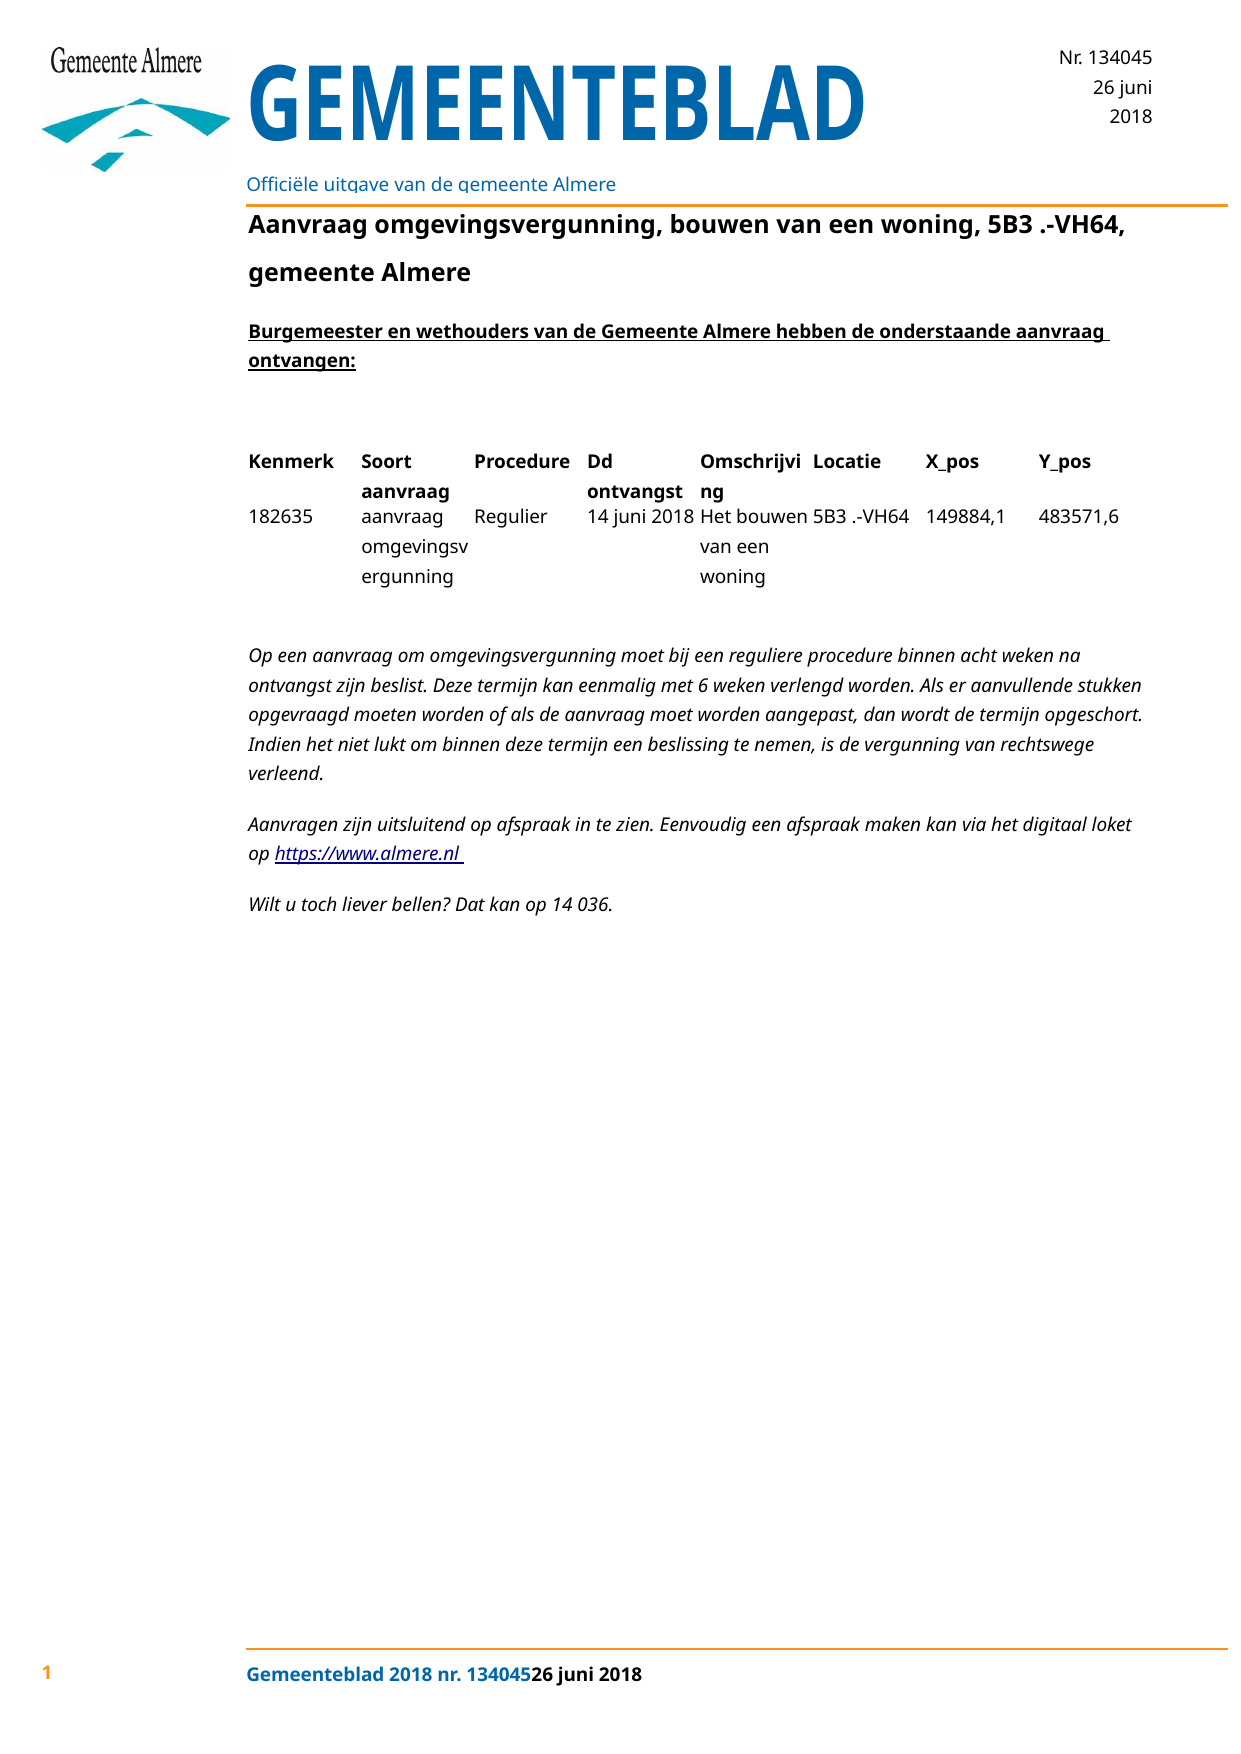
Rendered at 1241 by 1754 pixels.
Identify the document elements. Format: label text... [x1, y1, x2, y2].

table_cell 182635 [248, 504, 361, 589]
table_cell 483571,6 [1039, 504, 1152, 589]
text Aanvragen zijn uitsluitend op afspraak in te zien. Eenvoudig een afspraak maken kan via het digitaal loket op https://www.almere.nl [248, 811, 1152, 866]
table_cell Regulier [474, 504, 587, 589]
table_cell aanvraag omgevingsvergunning [361, 504, 474, 589]
picture [41, 47, 231, 172]
table_cell 149884,1 [926, 504, 1038, 589]
text Op een aanvraag om omgevingsvergunning moet bij een reguliere procedure binnen acht weken na ontvangst zijn beslist. Deze termijn kan eenmalig met 6 weken verlengd worden. Als er aanvullende stukken opgevraagd moeten worden of als de aanvraag moet worden aangepast, dan wordt de termijn opgeschort. Indien het niet lukt om binnen deze termijn een beslissing te nemen, is de vergunning van rechtswege verleend. [248, 642, 1152, 786]
table_cell Het bouwen van een woning [700, 504, 813, 589]
table_header Dd ontvangst [587, 449, 700, 504]
table_header Soort aanvraag [361, 449, 474, 504]
text Wilt u toch liever bellen? Dat kan op 14 036. [248, 891, 1152, 917]
text Burgemeester en wethouders van de Gemeente Almere hebben de onderstaande aanvraag ontvangen: [248, 318, 1152, 373]
table_header Locatie [813, 449, 926, 504]
table_cell 5B3 .-VH64 [813, 504, 926, 589]
text Aanvraag omgevingsvergunning, bouwen van een woning, 5B3 .-VH64, gemeente Almere [248, 207, 1152, 288]
table_header X_pos [926, 449, 1038, 504]
table_header Procedure [474, 449, 587, 504]
table_header Y_pos [1039, 449, 1152, 504]
table_cell 14 juni 2018 [587, 504, 700, 589]
table_header Kenmerk [248, 449, 361, 504]
table_header Omschrijving [700, 449, 813, 504]
